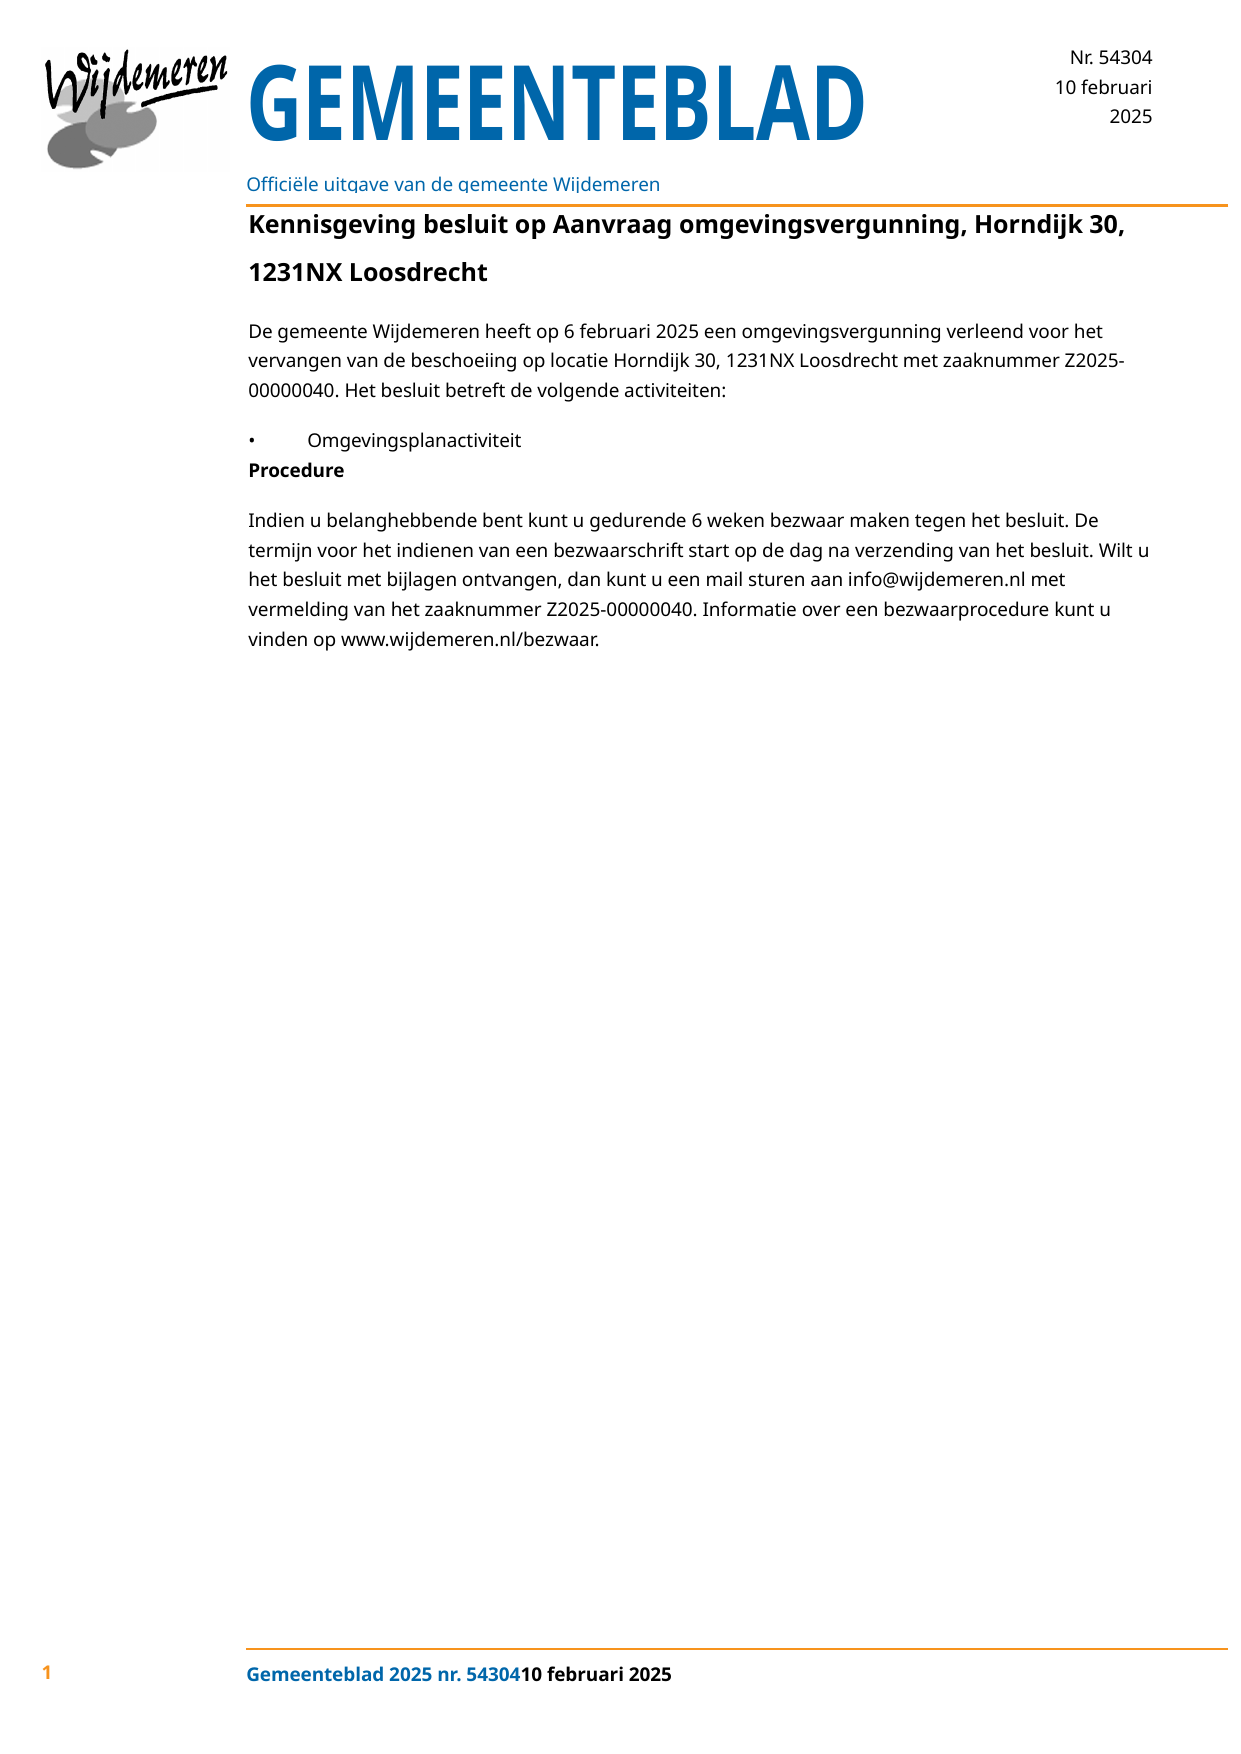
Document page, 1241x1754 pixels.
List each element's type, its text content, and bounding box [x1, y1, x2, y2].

text Kennisgeving besluit op Aanvraag omgevingsvergunning, Horndijk 30, 1231NX Loosdrecht [248, 207, 1152, 288]
text Indien u belanghebbende bent kunt u gedurende 6 weken bezwaar maken tegen het besluit. De termijn voor het indienen van een bezwaarschrift start op de dag na verzending van het besluit. Wilt u het besluit met bijlagen ontvangen, dan kunt u een mail sturen aan info@wijdemeren.nl met vermelding van het zaaknummer Z2025-00000040. Informatie over een bezwaarprocedure kunt u vinden op www.wijdemeren.nl/bezwaar. [248, 507, 1152, 652]
text De gemeente Wijdemeren heeft op 6 februari 2025 een omgevingsvergunning verleend voor het vervangen van de beschoeiing op locatie Horndijk 30, 1231NX Loosdrecht met zaaknummer Z2025-00000040. Het besluit betreft de volgende activiteiten: [248, 318, 1152, 403]
picture [41, 47, 231, 172]
list Omgevingsplanactiviteit [248, 427, 1152, 453]
text Procedure [248, 457, 1152, 483]
